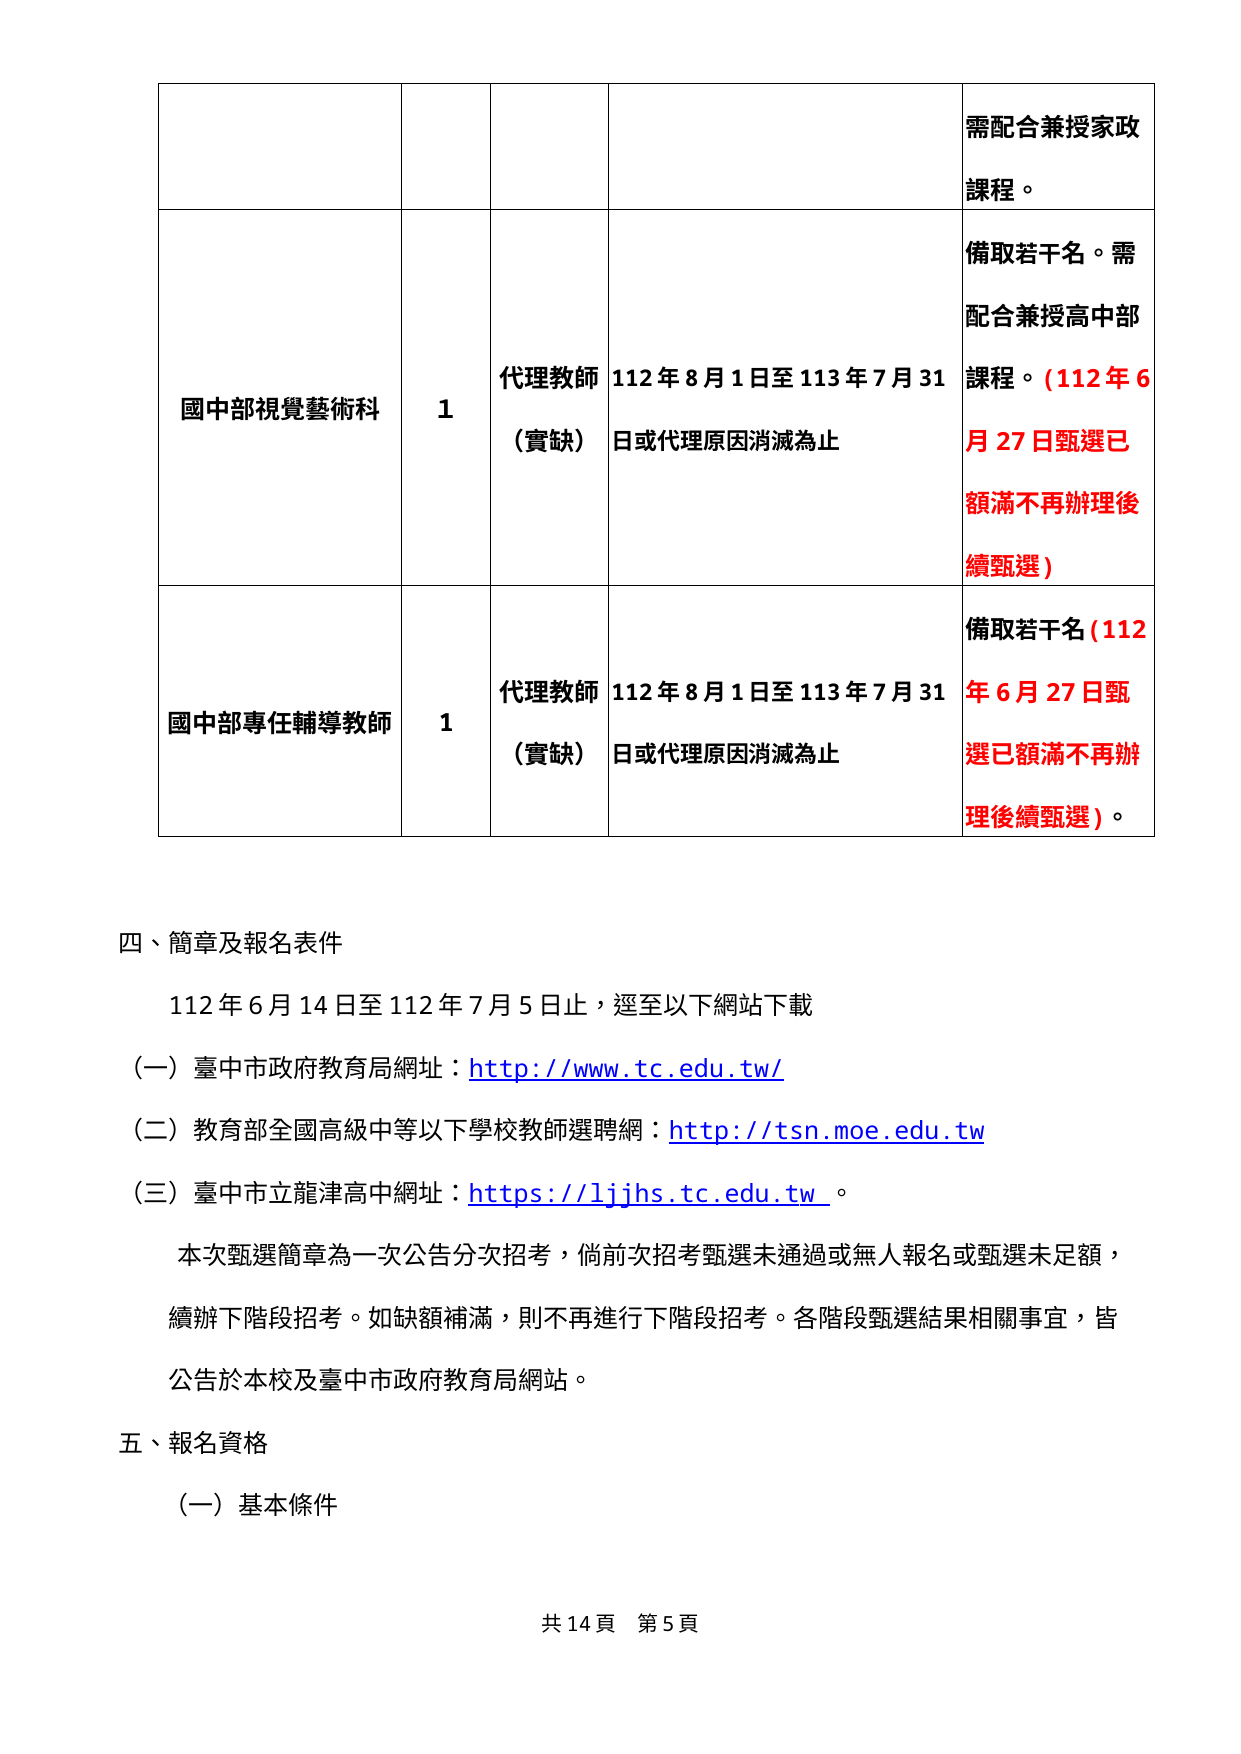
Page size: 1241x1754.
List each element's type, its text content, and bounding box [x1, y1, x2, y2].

table_cell 112年8月1日至113年7月31日或代理原因消滅為止 [609, 586, 962, 836]
table_cell [609, 84, 962, 209]
text 四、簡章及報名表件 112年6月14日至112年7月5日止，逕至以下網站下載 [118, 900, 1122, 1025]
table_cell １ [402, 210, 490, 585]
table_cell 112年8月1日至113年7月31日或代理原因消滅為止 [609, 210, 962, 585]
text 五、報名資格 [118, 1400, 1122, 1462]
table_cell 國中部專任輔導教師 [159, 586, 401, 836]
text （一）臺中市政府教育局網址：http://www.tc.edu.tw/ [118, 1025, 1110, 1087]
table_cell 備取若干名(112年6月27日甄選已額滿不再辦理後續甄選)。 [963, 586, 1154, 836]
table_cell [491, 84, 608, 209]
text （一）基本條件 [118, 1462, 1122, 1525]
text 本次甄選簡章為一次公告分次招考，倘前次招考甄選未通過或無人報名或甄選未足額，續辦下階段招考。如缺額補滿，則不再進行下階段招考。各階段甄選結果相關事宜，皆公告於本校及臺中市政府教育局網站。 [168, 1212, 1122, 1400]
text （三）臺中市立龍津高中網址：https://ljjhs.tc.edu.tw 。 [118, 1150, 1122, 1212]
table_cell 需配合兼授家政課程。 [963, 84, 1154, 209]
table_cell 備取若干名。需配合兼授高中部課程。(112年6月27日甄選已額滿不再辦理後續甄選) [963, 210, 1154, 585]
text （二）教育部全國高級中等以下學校教師選聘網：http://tsn.moe.edu.tw [118, 1087, 1110, 1150]
table_cell 代理教師 （實缺） [491, 586, 608, 836]
table_cell [159, 84, 401, 209]
table_cell 國中部視覺藝術科 [159, 210, 401, 585]
table_cell 1 [402, 586, 490, 836]
table_cell [402, 84, 490, 209]
table_cell 代理教師 （實缺） [491, 210, 608, 585]
